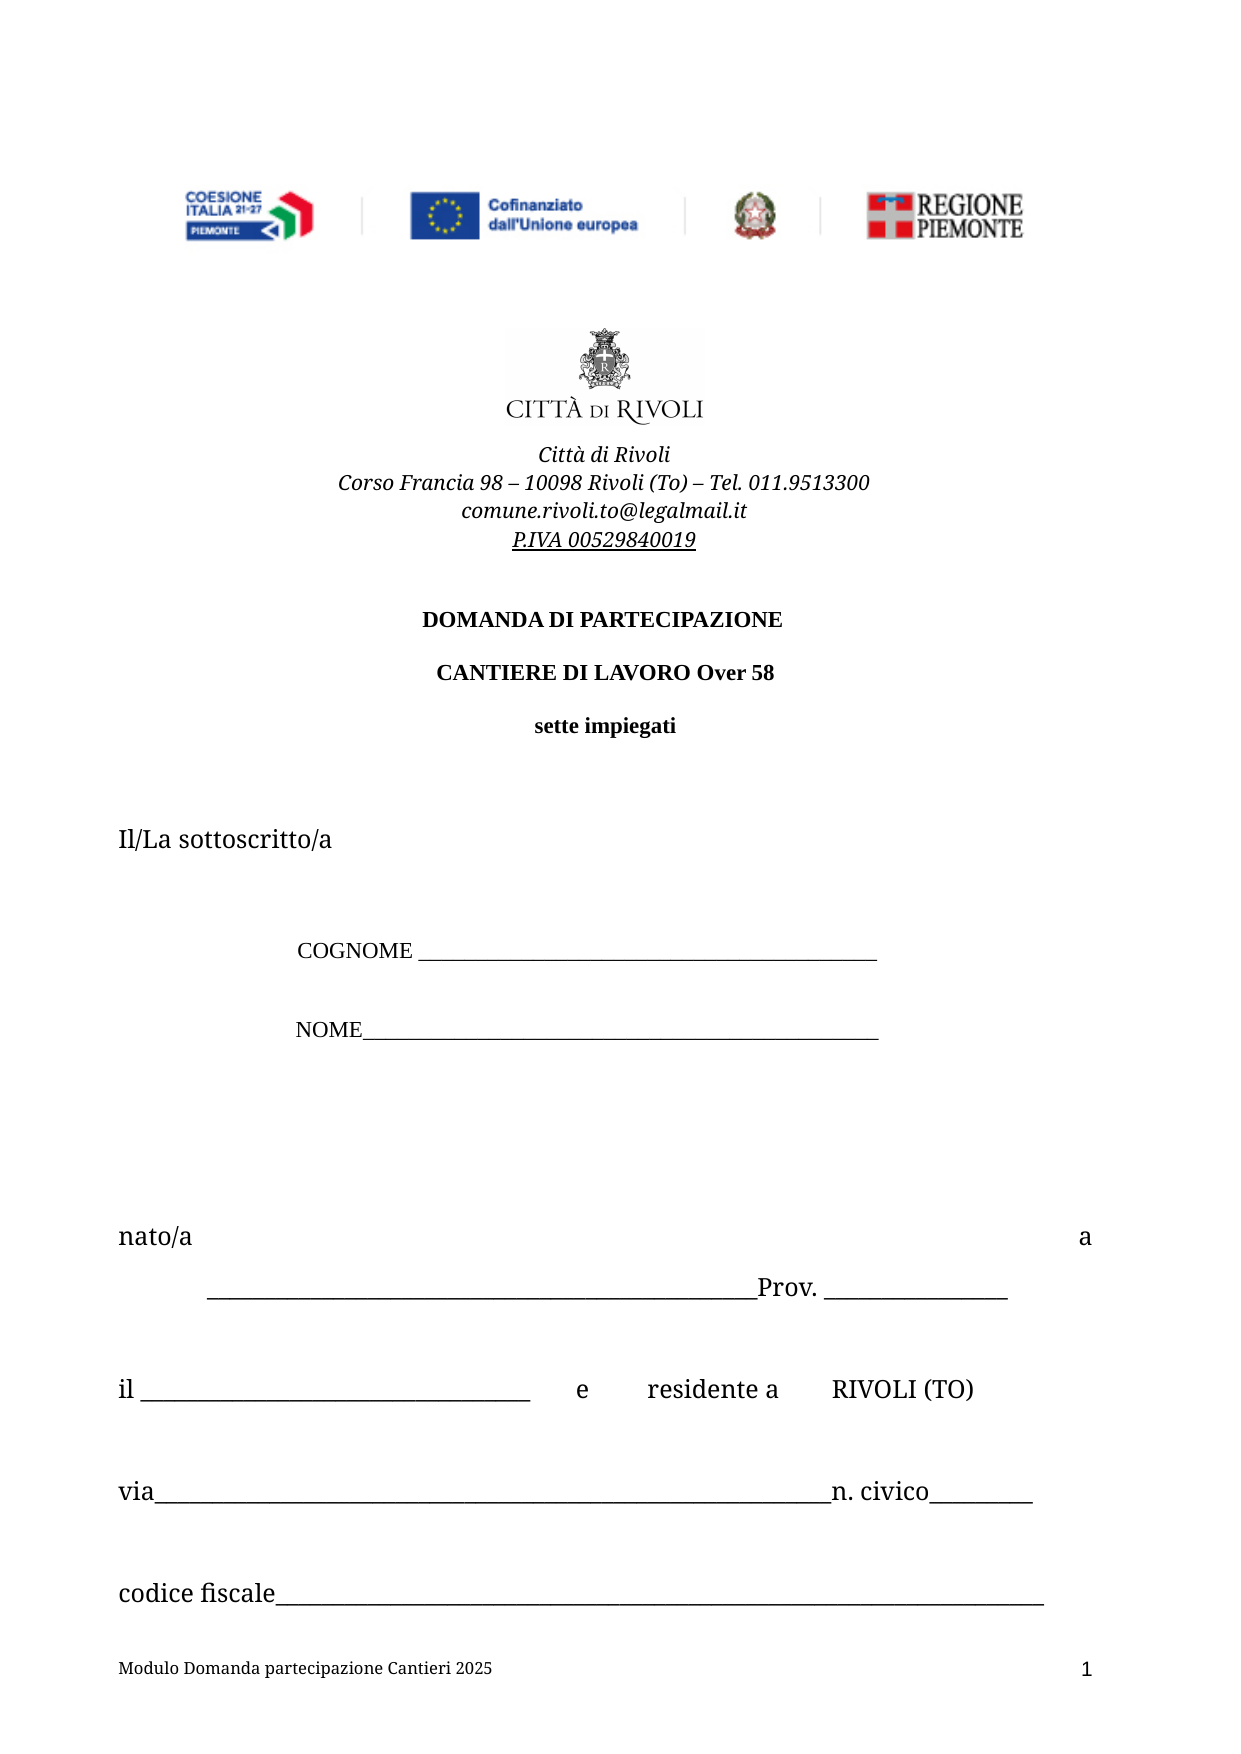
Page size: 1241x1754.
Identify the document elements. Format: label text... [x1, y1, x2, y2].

text DOMANDA DI PARTECIPAZIONE [343, 606, 867, 633]
picture [505, 328, 705, 426]
text Il/La sottoscritto/a [118, 821, 1092, 855]
text nato/a a ________________________________________________Prov. ________________ [118, 1218, 1092, 1303]
text Città di Rivoli [118, 440, 1092, 468]
text via___________________________________________________________n. civico_________ [118, 1473, 1092, 1507]
text sette impiegati [343, 712, 867, 738]
text comune.rivoli.to@legalmail.it [118, 497, 1092, 525]
text codice fiscale___________________________________________________________________ [118, 1575, 1092, 1609]
text CANTIERE DI LAVORO Over 58 [343, 659, 867, 685]
picture [118, 118, 1092, 314]
text NOME_____________________________________________ [277, 1016, 897, 1043]
text P.IVA 00529840019 [118, 525, 1092, 553]
text il __________________________________ e residente a RIVOLI (TO) [118, 1371, 1092, 1405]
text Corso Francia 98 – 10098 Rivoli (To) – Tel. 011.9513300 [118, 468, 1092, 497]
text COGNOME ________________________________________ [277, 937, 897, 964]
